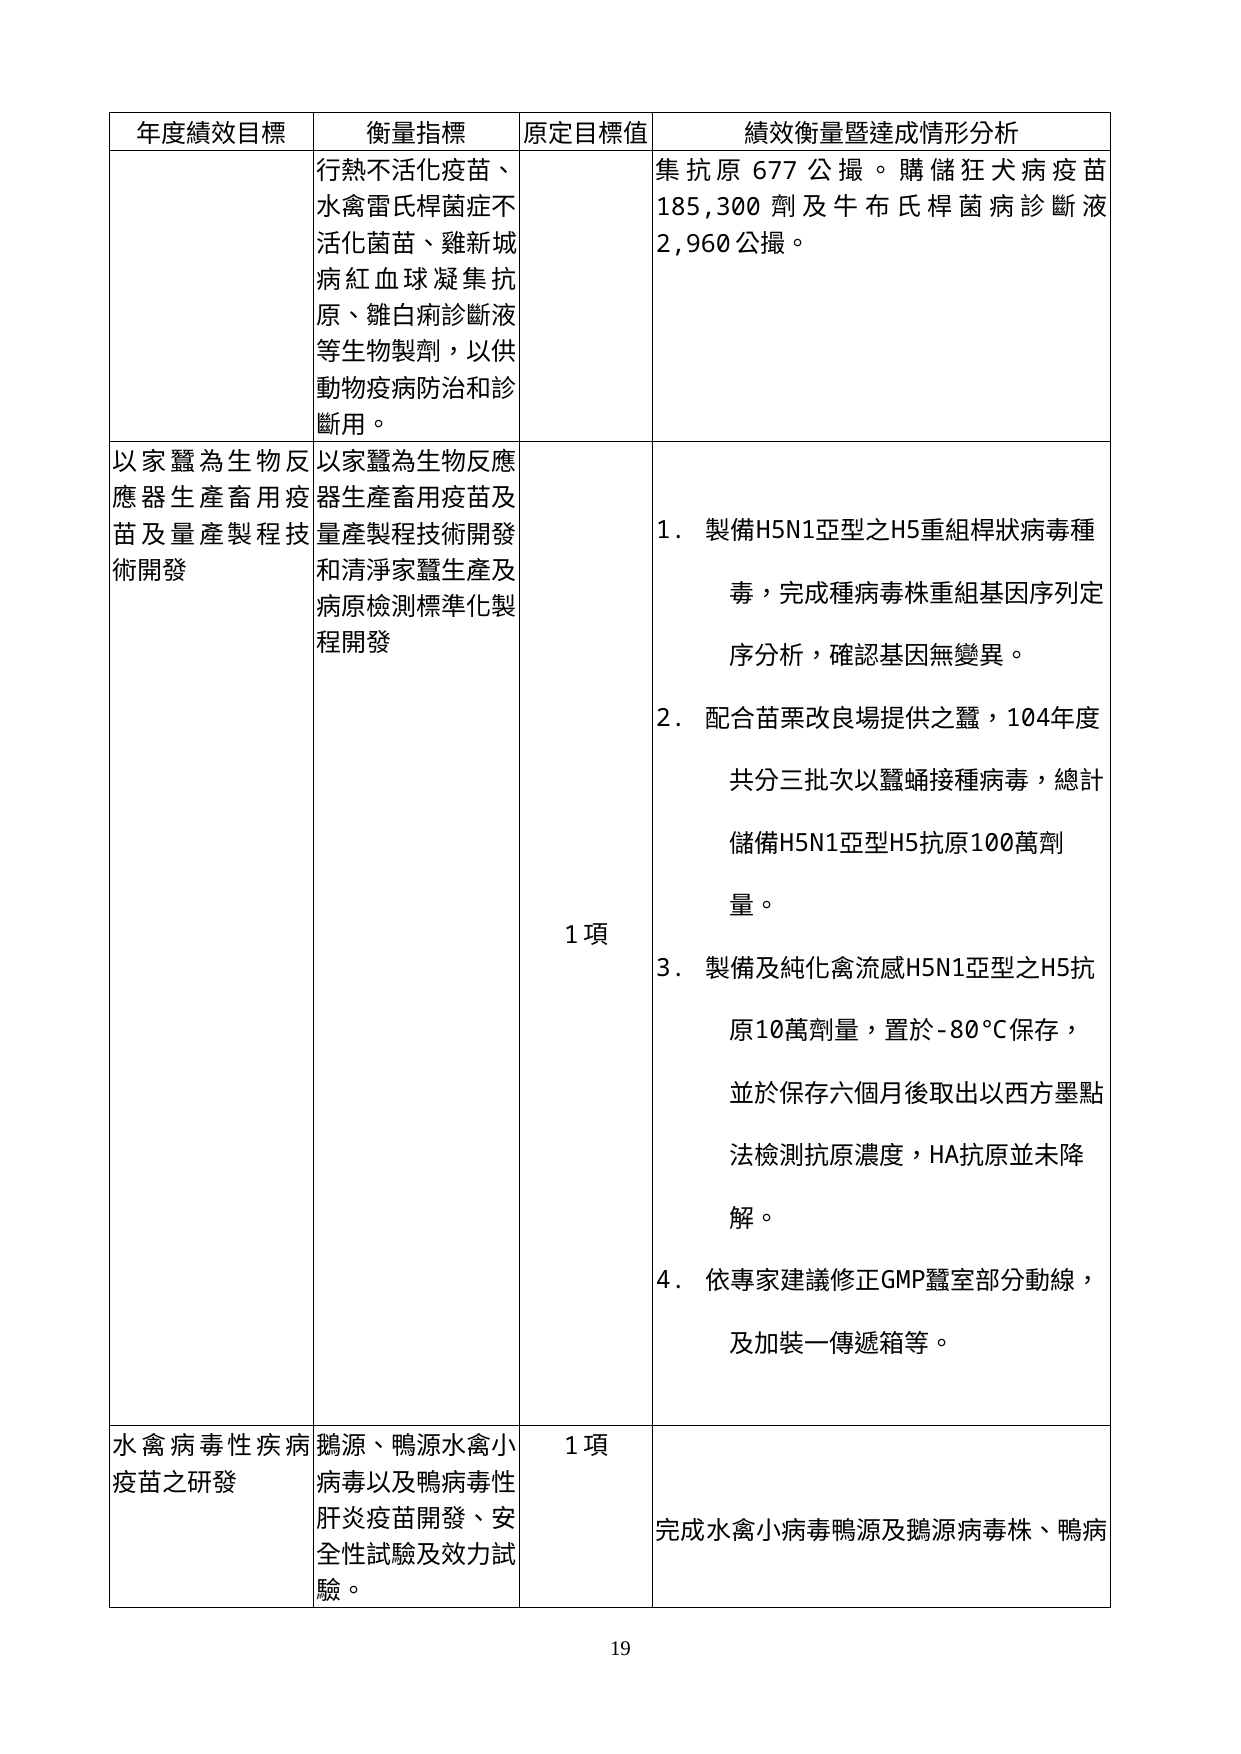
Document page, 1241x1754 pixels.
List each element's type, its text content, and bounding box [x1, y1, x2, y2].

table_header 年度績效目標 [110, 113, 313, 149]
table_header 績效衡量暨達成情形分析 [653, 113, 1110, 149]
table_cell 鵝源、鴨源水禽小病毒以及鴨病毒性肝炎疫苗開發、安全性試驗及效力試驗。 [314, 1426, 519, 1607]
table_header 原定目標值 [520, 113, 652, 149]
table_cell [520, 151, 652, 441]
table_cell 以家蠶為生物反應器生產畜用疫苗及量產製程技術開發和清淨家蠶生產及病原檢測標準化製程開發 [314, 442, 519, 1425]
table_cell 集抗原677公撮。購儲狂犬病疫苗185,300劑及牛布氏桿菌病診斷液2,960公撮。 [653, 151, 1110, 441]
table_header 衡量指標 [314, 113, 519, 149]
table_cell 完成水禽小病毒鴨源及鵝源病毒株、鴨病 [653, 1426, 1110, 1607]
table_cell 製備H5N1亞型之H5重組桿狀病毒種毒，完成種病毒株重組基因序列定序分析，確認基因無變異。 配合苗栗改良場提供之蠶，104年度共分三批次以蠶蛹接種病毒，總計儲備H5N1亞型H5抗原100萬劑量。 製備及純化禽流感H5N1亞型之H5抗原10萬劑量，置於-80℃保存，並於保存六個月後取出以西方墨點法檢測抗原濃度，HA抗原並未降解。 依專家建議修正GMP蠶室部分動線，及加裝一傳遞箱等。 [653, 442, 1110, 1425]
table_cell 水禽病毒性疾病疫苗之研發 [110, 1426, 313, 1607]
table_cell 1項 [520, 1426, 652, 1607]
table_cell 行熱不活化疫苗、水禽雷氏桿菌症不活化菌苗、雞新城病紅血球凝集抗原、雛白痢診斷液等生物製劑，以供動物疫病防治和診斷用。 [314, 151, 519, 441]
table_cell 以家蠶為生物反應器生產畜用疫苗及量產製程技術開發 [110, 442, 313, 1425]
table_cell 1項 [520, 442, 652, 1425]
table_cell [110, 151, 313, 441]
